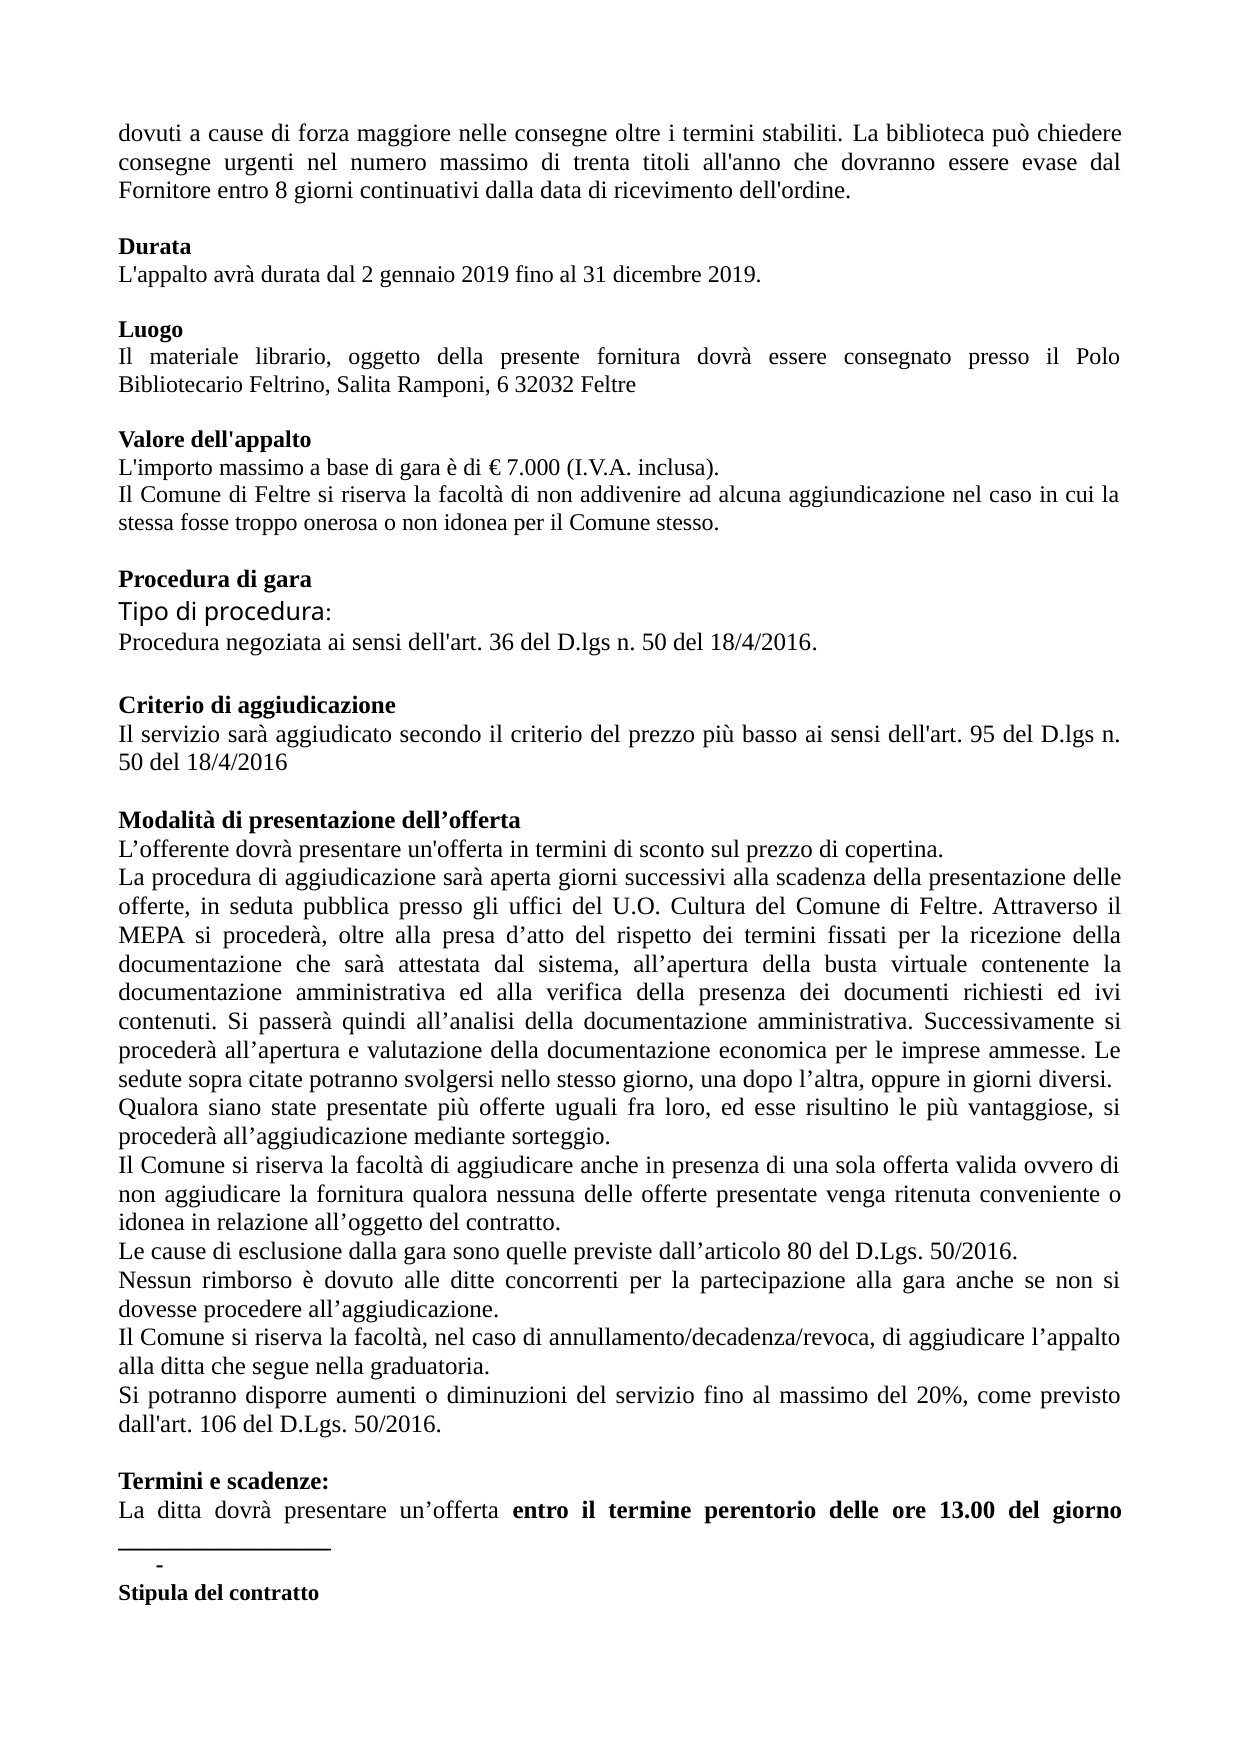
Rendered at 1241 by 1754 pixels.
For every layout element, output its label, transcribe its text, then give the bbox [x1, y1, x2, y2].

text Nessun rimborso è dovuto alle ditte concorrenti per la partecipazione alla gara anche se non si dovesse procedere all’aggiudicazione. [118, 1265, 1122, 1322]
text Durata [118, 232, 1122, 259]
text Qualora siano state presentate più offerte uguali fra loro, ed esse risultino le più vantaggiose, si procederà all’aggiudicazione mediante sorteggio. [118, 1092, 1122, 1150]
text Criterio di aggiudicazione [118, 690, 1122, 719]
text La procedura di aggiudicazione sarà aperta giorni successivi alla scadenza della presentazione delle offerte, in seduta pubblica presso gli uffici del U.O. Cultura del Comune di Feltre. Attraverso il MEPA si procederà, oltre alla presa d’atto del rispetto dei termini fissati per la ricezione della documentazione che sarà attestata dal sistema, all’apertura della busta virtuale contenente la documentazione amministrativa ed alla verifica della presenza dei documenti richiesti ed ivi contenuti. Si passerà quindi all’analisi della documentazione amministrativa. Successivamente si procederà all’apertura e valutazione della documentazione economica per le imprese ammesse. Le sedute sopra citate potranno svolgersi nello stesso giorno, una dopo l’altra, oppure in giorni diversi. [118, 862, 1122, 1092]
text Le cause di esclusione dalla gara sono quelle previste dall’articolo 80 del D.Lgs. 50/2016. [118, 1236, 1122, 1265]
text Procedura negoziata ai sensi dell'art. 36 del D.lgs n. 50 del 18/4/2016. [118, 627, 1122, 656]
text Tipo di procedura: [118, 593, 1122, 627]
text Il materiale librario, oggetto della presente fornitura dovrà essere consegnato presso il Polo Bibliotecario Feltrino, Salita Ramponi, 6 32032 Feltre [118, 342, 1122, 398]
text Il Comune di Feltre si riserva la facoltà di non addivenire ad alcuna aggiundicazione nel caso in cui la stessa fosse troppo onerosa o non idonea per il Comune stesso. [118, 480, 1122, 536]
text dovuti a cause di forza maggiore nelle consegne oltre i termini stabiliti. La biblioteca può chiedere consegne urgenti nel numero massimo di trenta titoli all'anno che dovranno essere evase dal Fornitore entro 8 giorni continuativi dalla data di ricevimento dell'ordine. [118, 118, 1122, 204]
text L'importo massimo a base di gara è di € 7.000 (I.V.A. inclusa). [118, 453, 1122, 480]
text L'appalto avrà durata dal 2 gennaio 2019 fino al 31 dicembre 2019. [118, 259, 1122, 287]
text Luogo [118, 315, 1122, 342]
text Valore dell'appalto [118, 425, 1122, 453]
text L’offerente dovrà presentare un'offerta in termini di sconto sul prezzo di copertina. [118, 834, 1122, 862]
text Procedura di gara [118, 564, 1122, 593]
text Stipula del contratto [118, 1579, 1122, 1605]
text Il Comune si riserva la facoltà di aggiudicare anche in presenza di una sola offerta valida ovvero di non aggiudicare la fornitura qualora nessuna delle offerte presentate venga ritenuta conveniente o idonea in relazione all’oggetto del contratto. [118, 1150, 1122, 1236]
text La ditta dovrà presentare un’offerta entro il termine perentorio delle ore 13.00 del giorno _________________ [118, 1495, 1122, 1552]
text Termini e scadenze: [118, 1466, 1122, 1495]
text Il servizio sarà aggiudicato secondo il criterio del prezzo più basso ai sensi dell'art. 95 del D.lgs n. 50 del 18/4/2016 [118, 719, 1122, 776]
text Si potranno disporre aumenti o diminuzioni del servizio fino al massimo del 20%, come previsto dall'art. 106 del D.Lgs. 50/2016. [118, 1380, 1122, 1437]
text Il Comune si riserva la facoltà, nel caso di annullamento/decadenza/revoca, di aggiudicare l’appalto alla ditta che segue nella graduatoria. [118, 1322, 1122, 1380]
text Modalità di presentazione dell’offerta [118, 805, 1122, 834]
